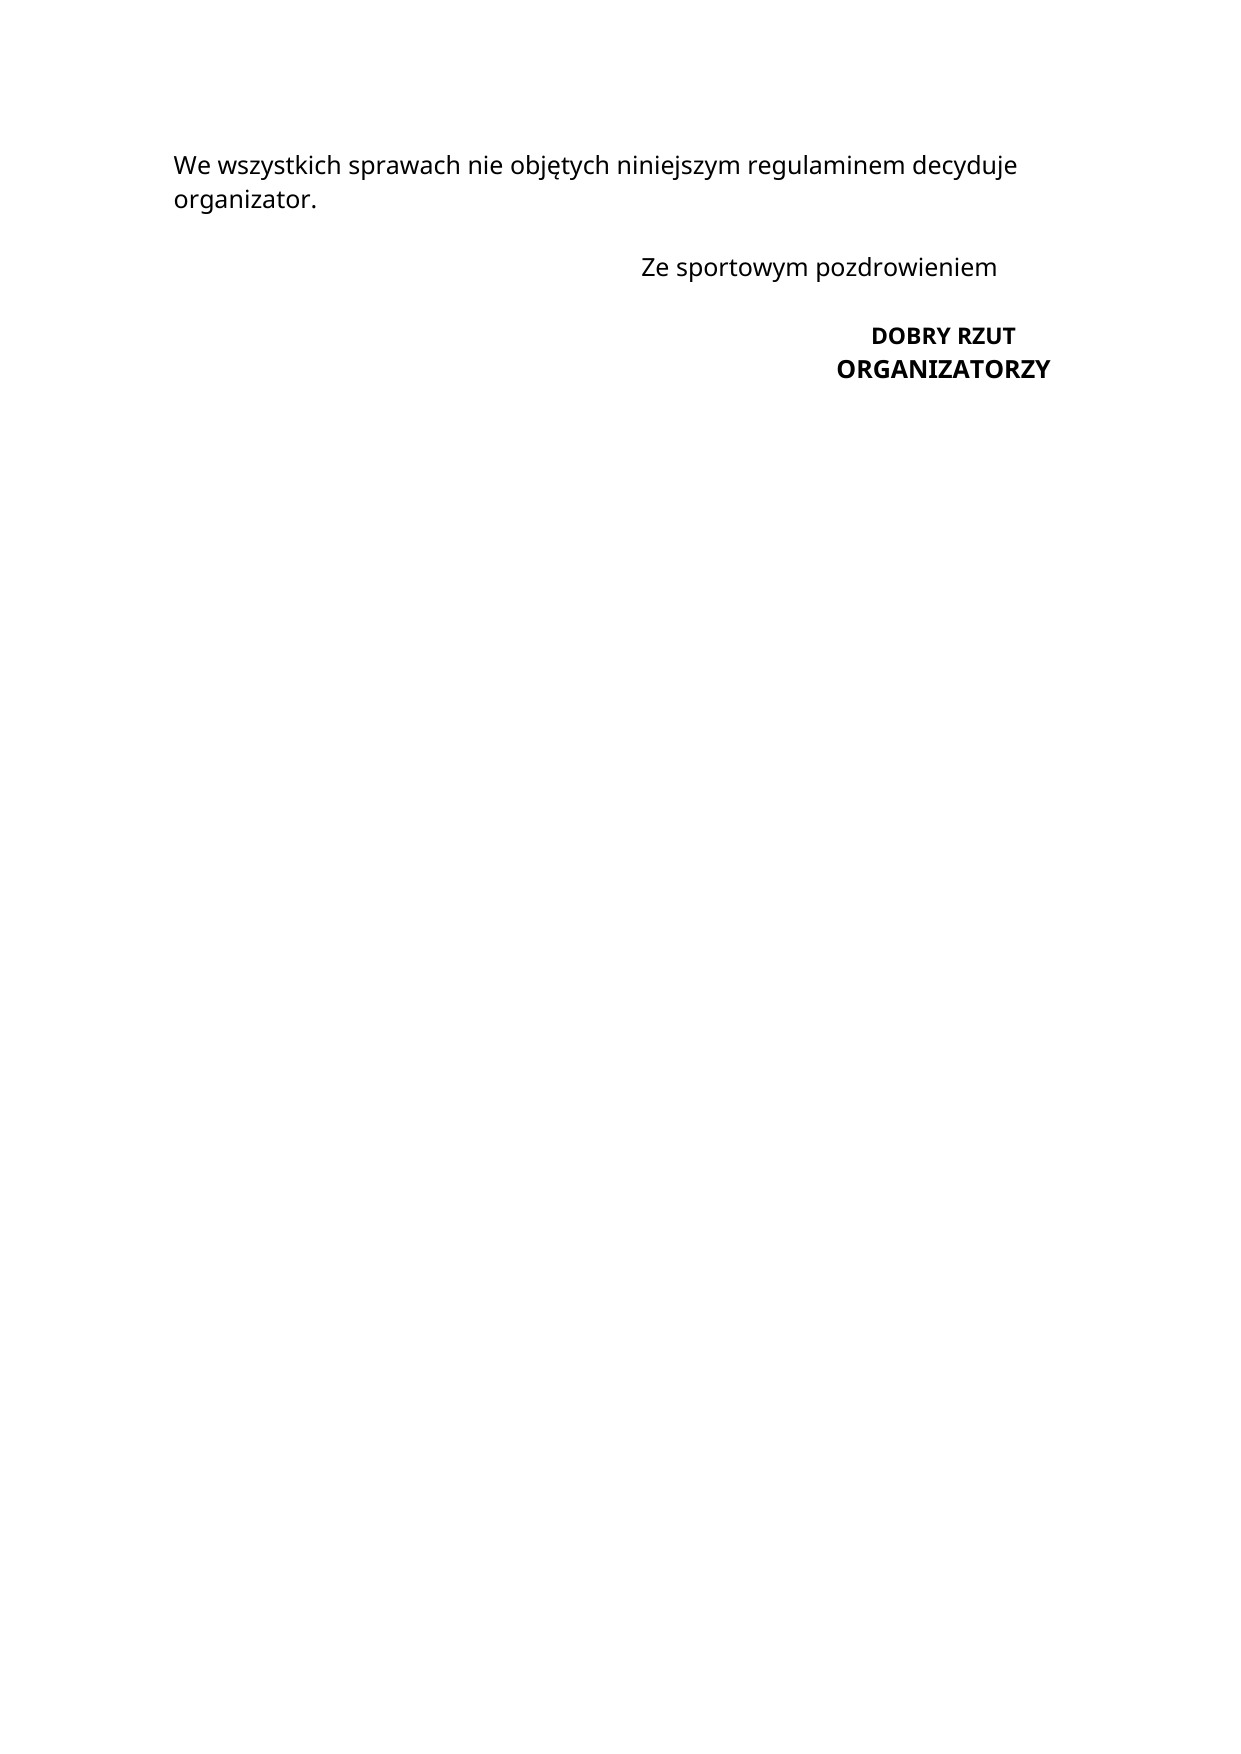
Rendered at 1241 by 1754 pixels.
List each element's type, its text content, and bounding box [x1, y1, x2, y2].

text Ze sportowym pozdrowieniem [148, 250, 1093, 284]
text DOBRY RZUT [771, 318, 1093, 352]
subtitle ORGANIZATORZY [731, 352, 1093, 386]
text We wszystkich sprawach nie objętych niniejszym regulaminem decyduje [148, 148, 1093, 182]
text organizator. [148, 182, 1093, 216]
